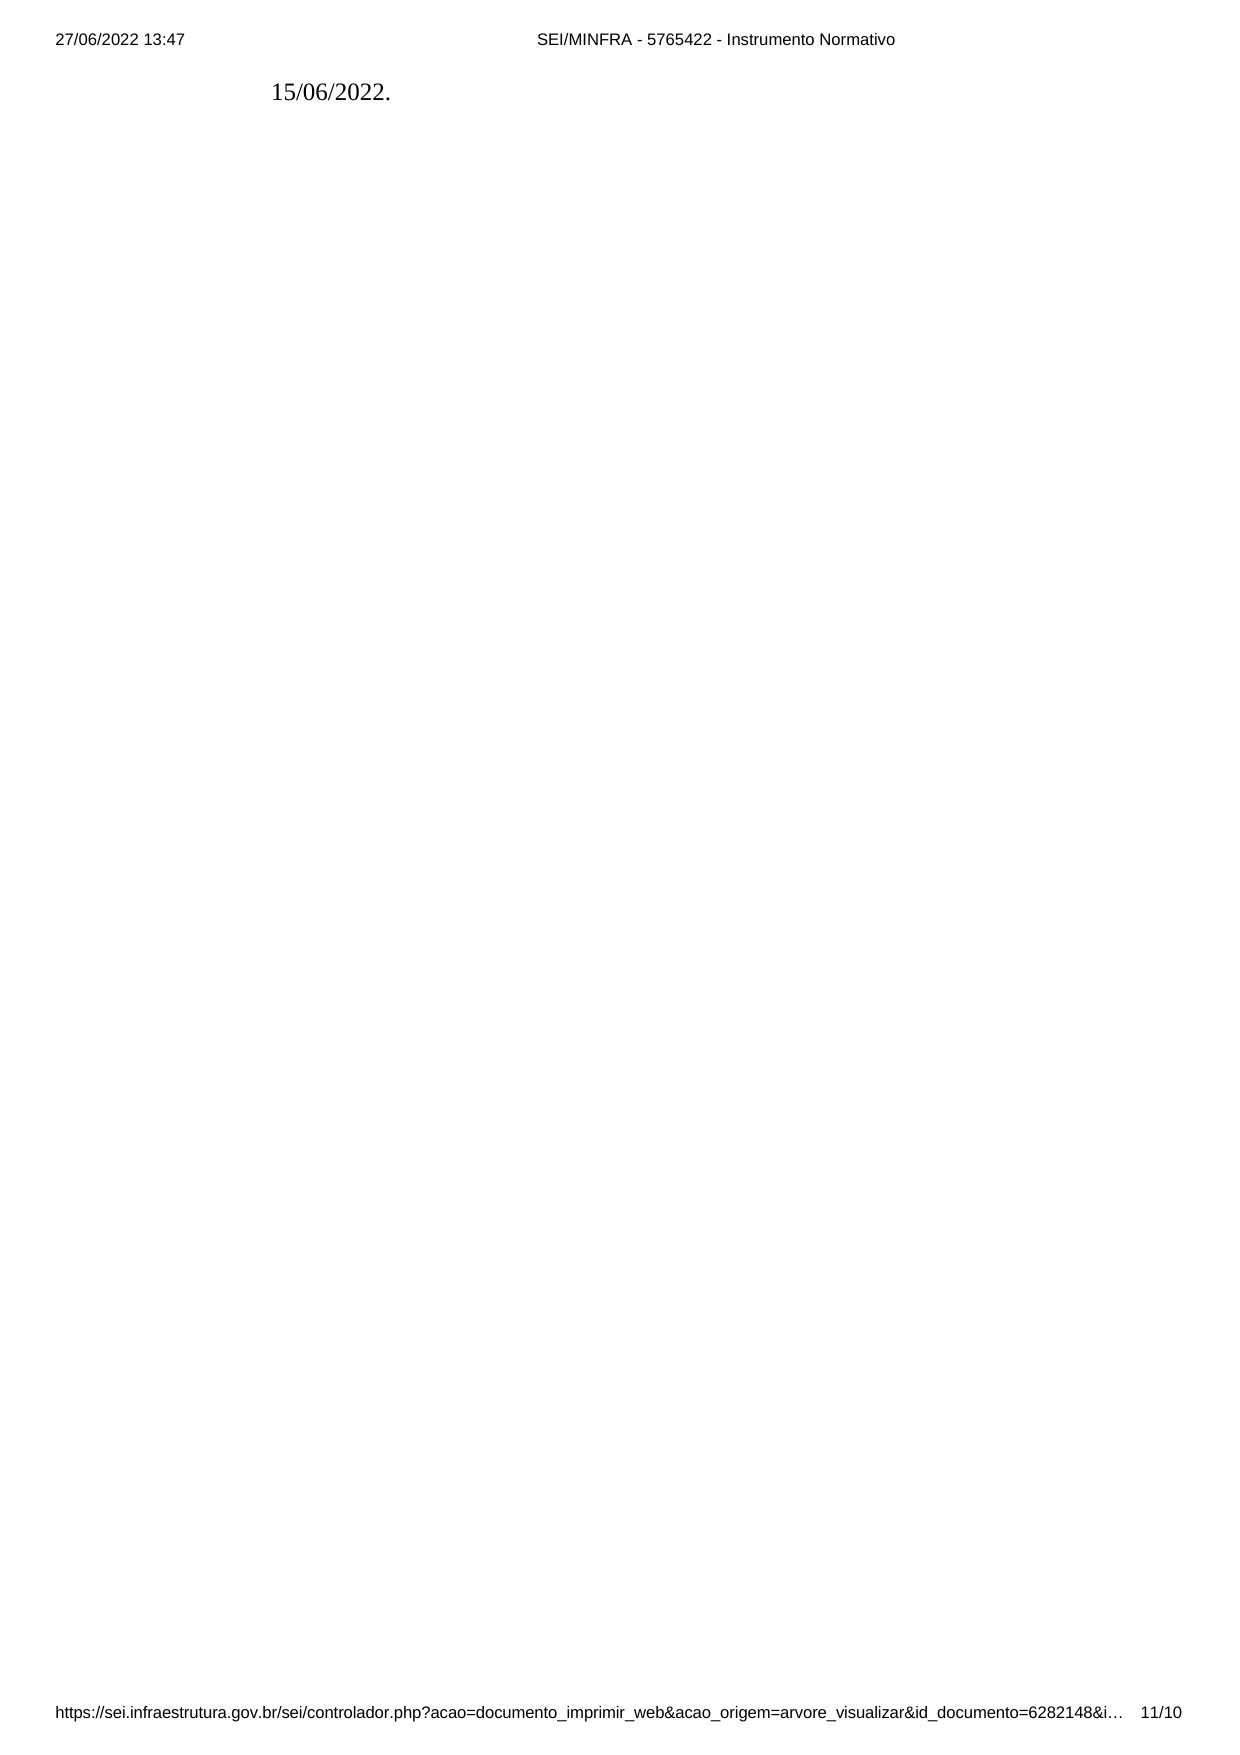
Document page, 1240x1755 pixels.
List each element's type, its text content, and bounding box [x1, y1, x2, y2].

list 15/06/2022. [183, 77, 1196, 106]
